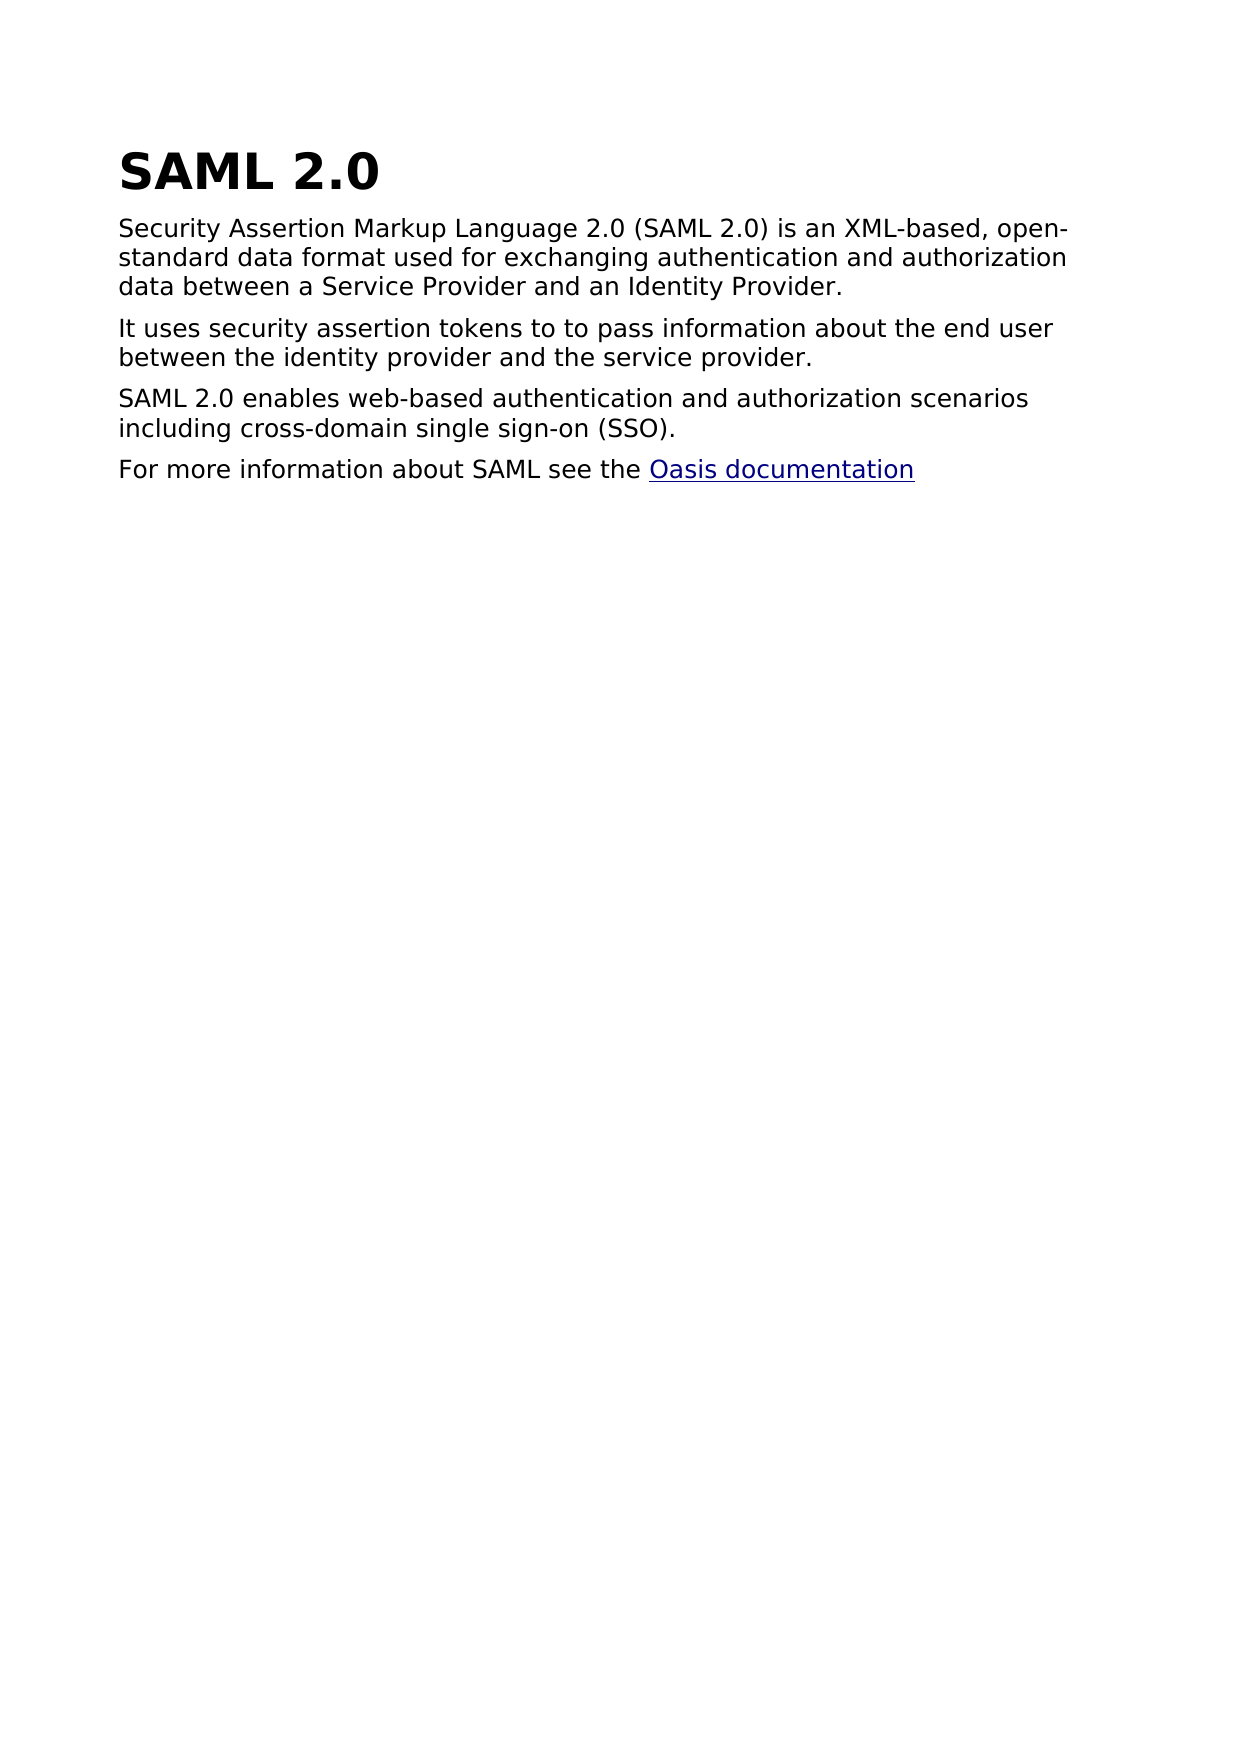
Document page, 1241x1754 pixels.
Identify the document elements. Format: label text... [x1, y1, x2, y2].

text SAML 2.0 enables web-based authentication and authorization scenarios including cross-domain single sign-on (SSO). [118, 385, 1122, 443]
text For more information about SAML see the Oasis documentation [118, 456, 1122, 485]
subtitle SAML 2.0 [118, 143, 1122, 201]
text It uses security assertion tokens to to pass information about the end user between the identity provider and the service provider. [118, 314, 1122, 372]
text Security Assertion Markup Language 2.0 (SAML 2.0) is an XML-based, open-standard data format used for exchanging authentication and authorization data between a Service Provider and an Identity Provider. [118, 214, 1122, 301]
